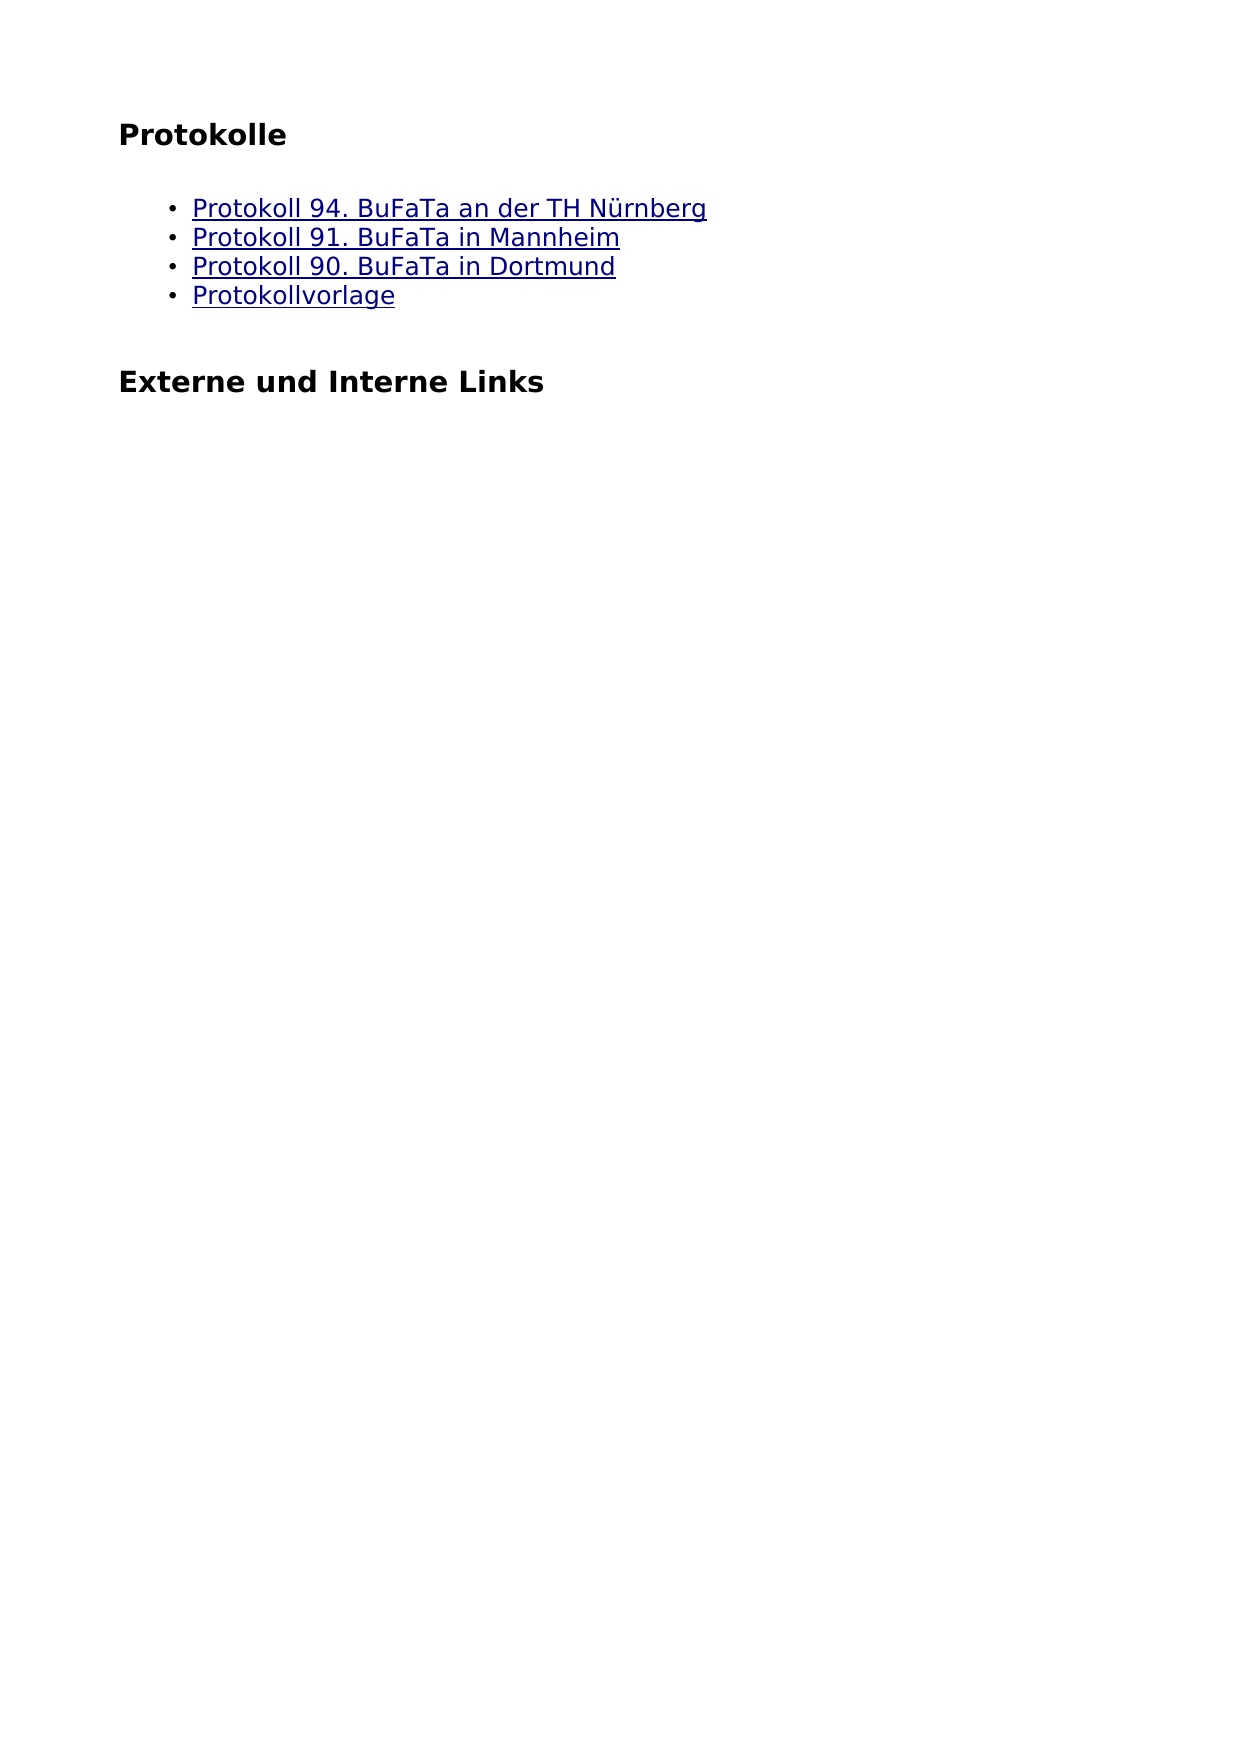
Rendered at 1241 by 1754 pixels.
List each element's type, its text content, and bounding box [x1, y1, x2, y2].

subtitle Externe und Interne Links [118, 365, 1122, 399]
list Protokoll 90. BuFaTa in Dortmund [177, 252, 1122, 282]
list Protokoll 91. BuFaTa in Mannheim [177, 223, 1122, 252]
subtitle Protokolle [118, 118, 1122, 152]
list Protokollvorlage [177, 282, 1122, 311]
list Protokoll 94. BuFaTa an der TH Nürnberg [177, 194, 1122, 223]
